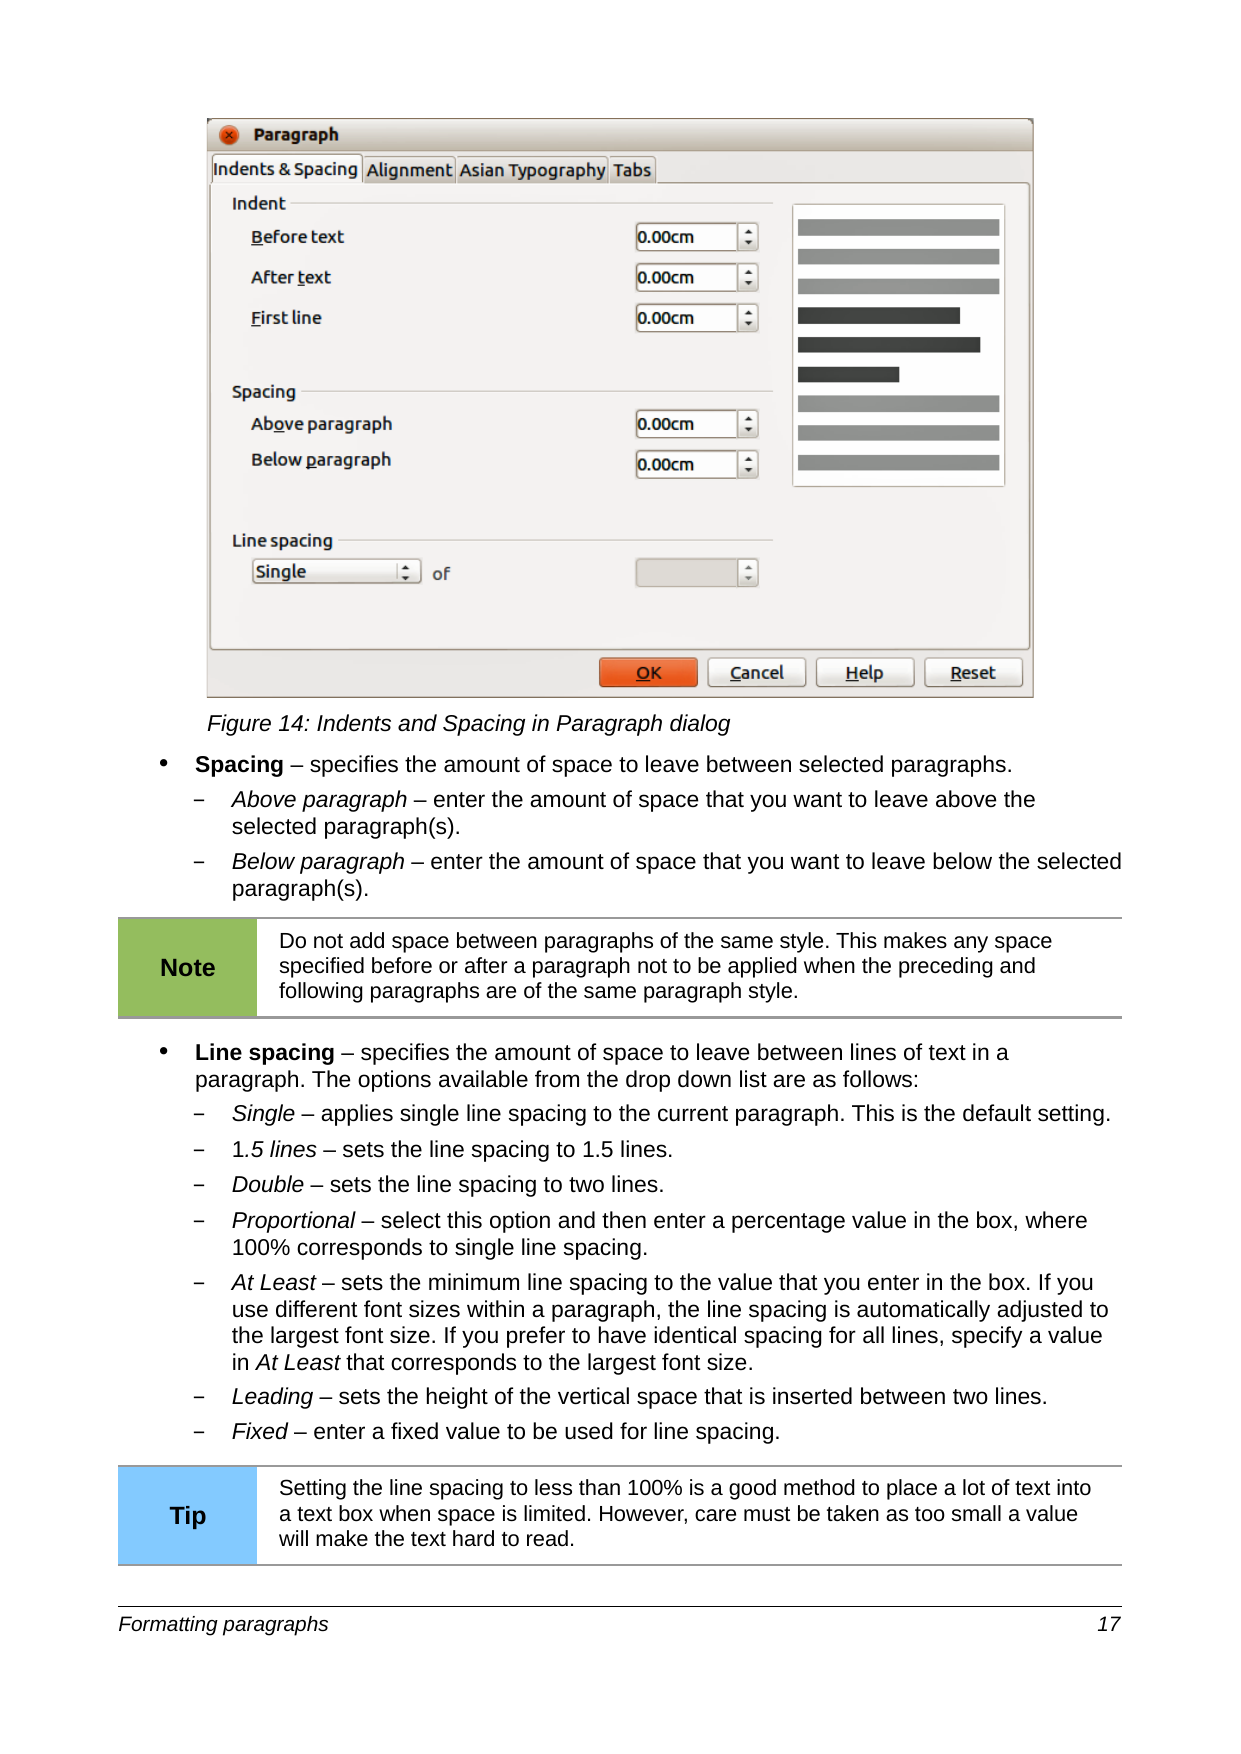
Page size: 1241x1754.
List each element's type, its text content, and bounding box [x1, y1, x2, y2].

table_header Setting the line spacing to less than 100% is a good method to place a lot of text into a text box when space is limited. However, care must be taken as too small a value will make the text hard to read. [258, 1467, 1122, 1564]
list At Least – sets the minimum line spacing to the value that you enter in the box. If you use different font sizes within a paragraph, the line spacing is automatically adjusted to the largest font size. If you prefer to have identical spacing for all lines, specify a value in At Least that corresponds to the largest font size. [193, 1267, 1122, 1375]
list Leading – sets the height of the vertical space that is inserted between two lines. [193, 1381, 1122, 1410]
list Above paragraph – enter the amount of space that you want to leave above the selected paragraph(s). [193, 784, 1122, 840]
list Double – sets the line spacing to two lines. [193, 1169, 1122, 1199]
list Fixed – enter a fixed value to be used for line spacing. [193, 1417, 1122, 1446]
list 1.5 lines – sets the line spacing to 1.5 lines. [193, 1134, 1122, 1163]
list Spacing – specifies the amount of space to leave between selected paragraphs. [156, 749, 1122, 778]
table_header Do not add space between paragraphs of the same style. This makes any space specified before or after a paragraph not to be applied when the preceding and following paragraphs are of the same paragraph style. [258, 919, 1122, 1016]
table_header Note [118, 919, 257, 1016]
table_header Tip [118, 1467, 257, 1564]
list Single – applies single line spacing to the current paragraph. This is the default setting. [193, 1099, 1122, 1128]
list Below paragraph – enter the amount of space that you want to leave below the selected paragraph(s). [193, 846, 1122, 901]
list Line spacing – specifies the amount of space to leave between lines of text in a paragraph. The options available from the drop down list are as follows: [156, 1037, 1122, 1092]
text Figure 14: Indents and Spacing in Paragraph dialog [207, 710, 1033, 736]
list Proportional – select this option and then enter a percentage value in the box, where 100% corresponds to single line spacing. [193, 1205, 1122, 1260]
picture [206, 118, 1034, 698]
